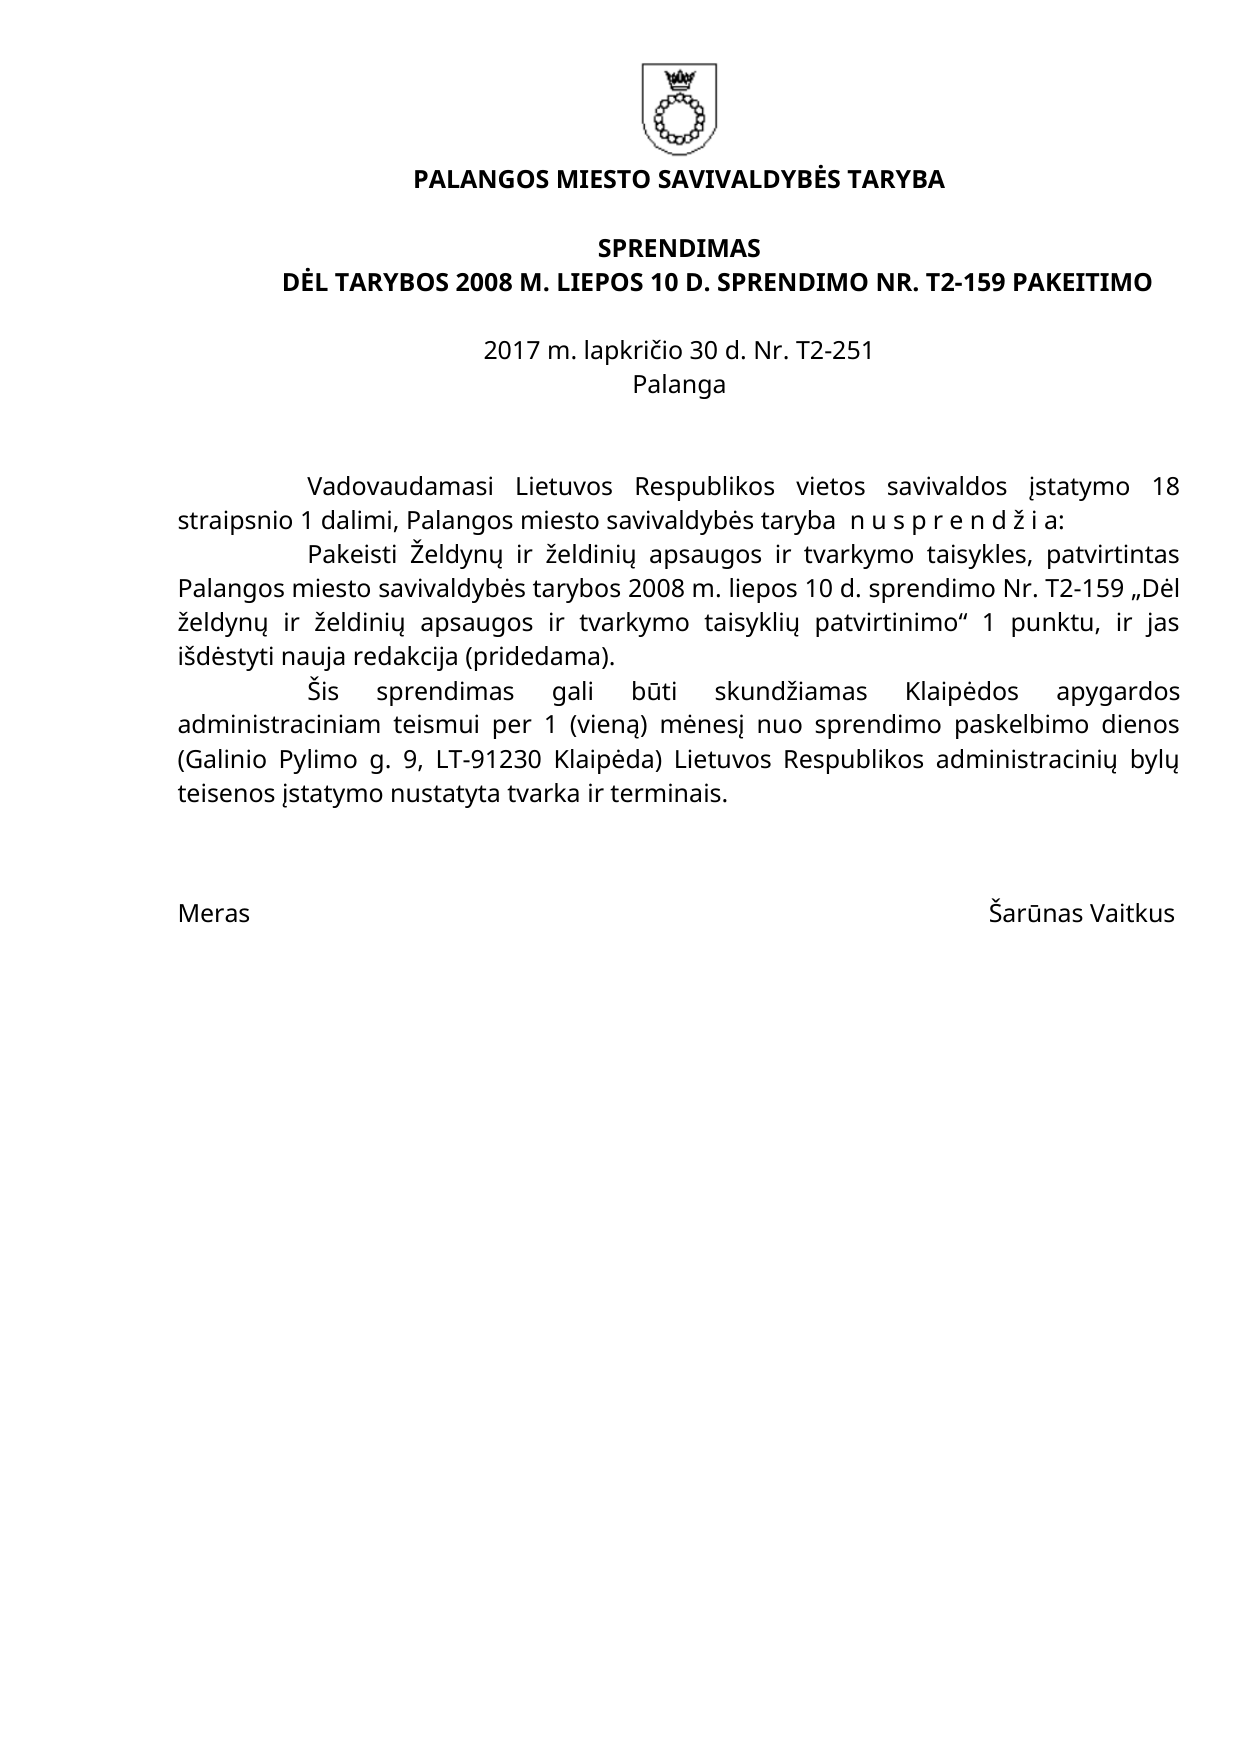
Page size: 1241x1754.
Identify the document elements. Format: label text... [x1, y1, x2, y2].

text PALANGOS MIESTO SAVIVALDYBĖS TARYBA [177, 162, 1181, 196]
text Pakeisti Želdynų ir želdinių apsaugos ir tvarkymo taisykles, patvirtintas Palangos miesto savivaldybės tarybos 2008 m. liepos 10 d. sprendimo Nr. T2-159 „Dėl želdynų ir želdinių apsaugos ir tvarkymo taisyklių patvirtinimo“ 1 punktu, ir jas išdėstyti nauja redakcija (pridedama). [177, 537, 1181, 673]
text SPRENDIMAS [177, 230, 1181, 264]
text DĖL TARYBOS 2008 M. LIEPOS 10 D. SPRENDIMO NR. T2-159 PAKEITIMO [177, 264, 1181, 298]
text 2017 m. lapkričio 30 d. Nr. T2-251 [177, 332, 1181, 367]
text Vadovaudamasi Lietuvos Respublikos vietos savivaldos įstatymo 18 straipsnio 1 dalimi, Palangos miesto savivaldybės taryba nusprendžia: [177, 469, 1181, 537]
text Palanga [177, 367, 1181, 401]
text Šis sprendimas gali būti skundžiamas Klaipėdos apygardos administraciniam teismui per 1 (vieną) mėnesį nuo sprendimo paskelbimo dienos (Galinio Pylimo g. 9, LT-91230 Klaipėda) Lietuvos Respublikos administracinių bylų teisenos įstatymo nustatyta tvarka ir terminais. [177, 673, 1181, 809]
text Meras Šarūnas Vaitkus [177, 896, 1181, 930]
